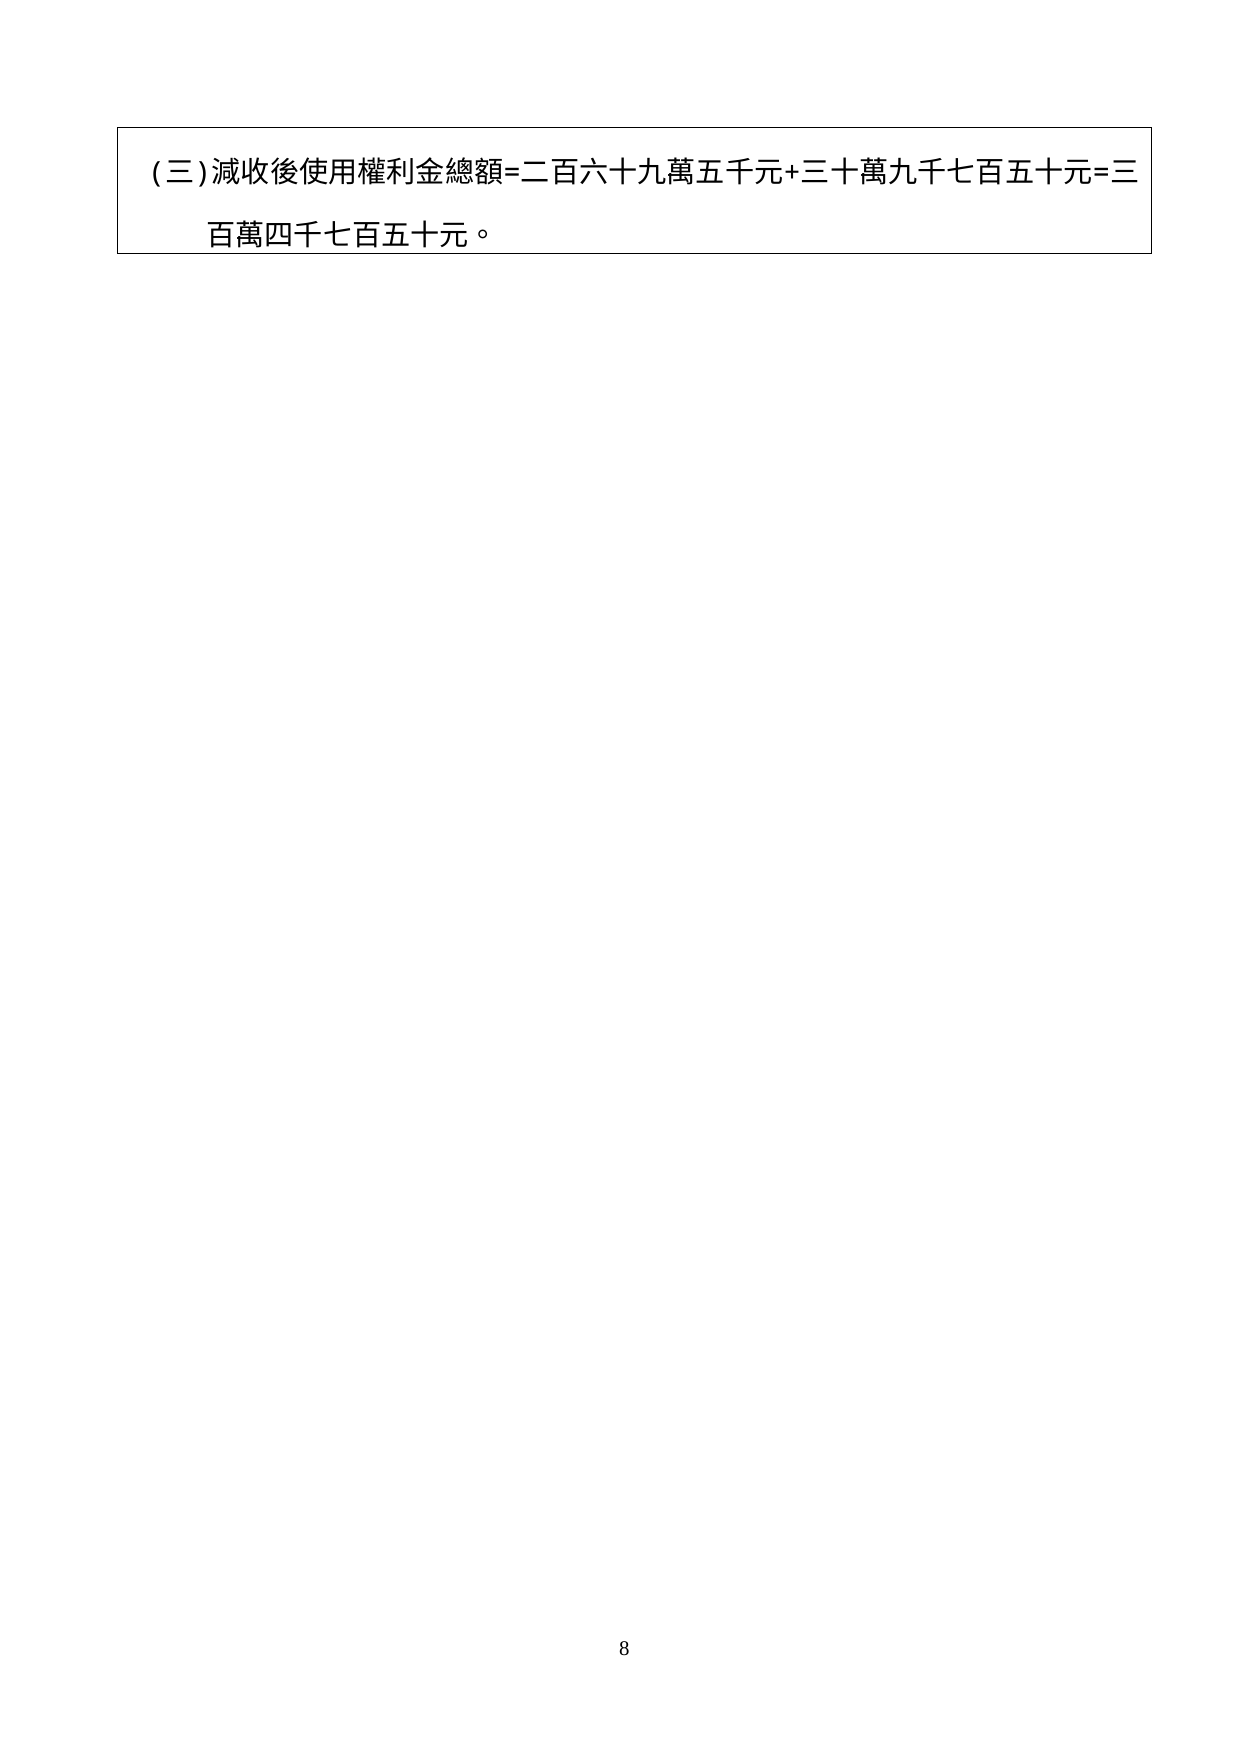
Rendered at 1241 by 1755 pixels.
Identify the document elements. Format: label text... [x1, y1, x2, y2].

table_cell (三)減收後使用權利金總額=二百六十九萬五千元+三十萬九千七百五十元=三百萬四千七百五十元。 [118, 128, 1151, 253]
